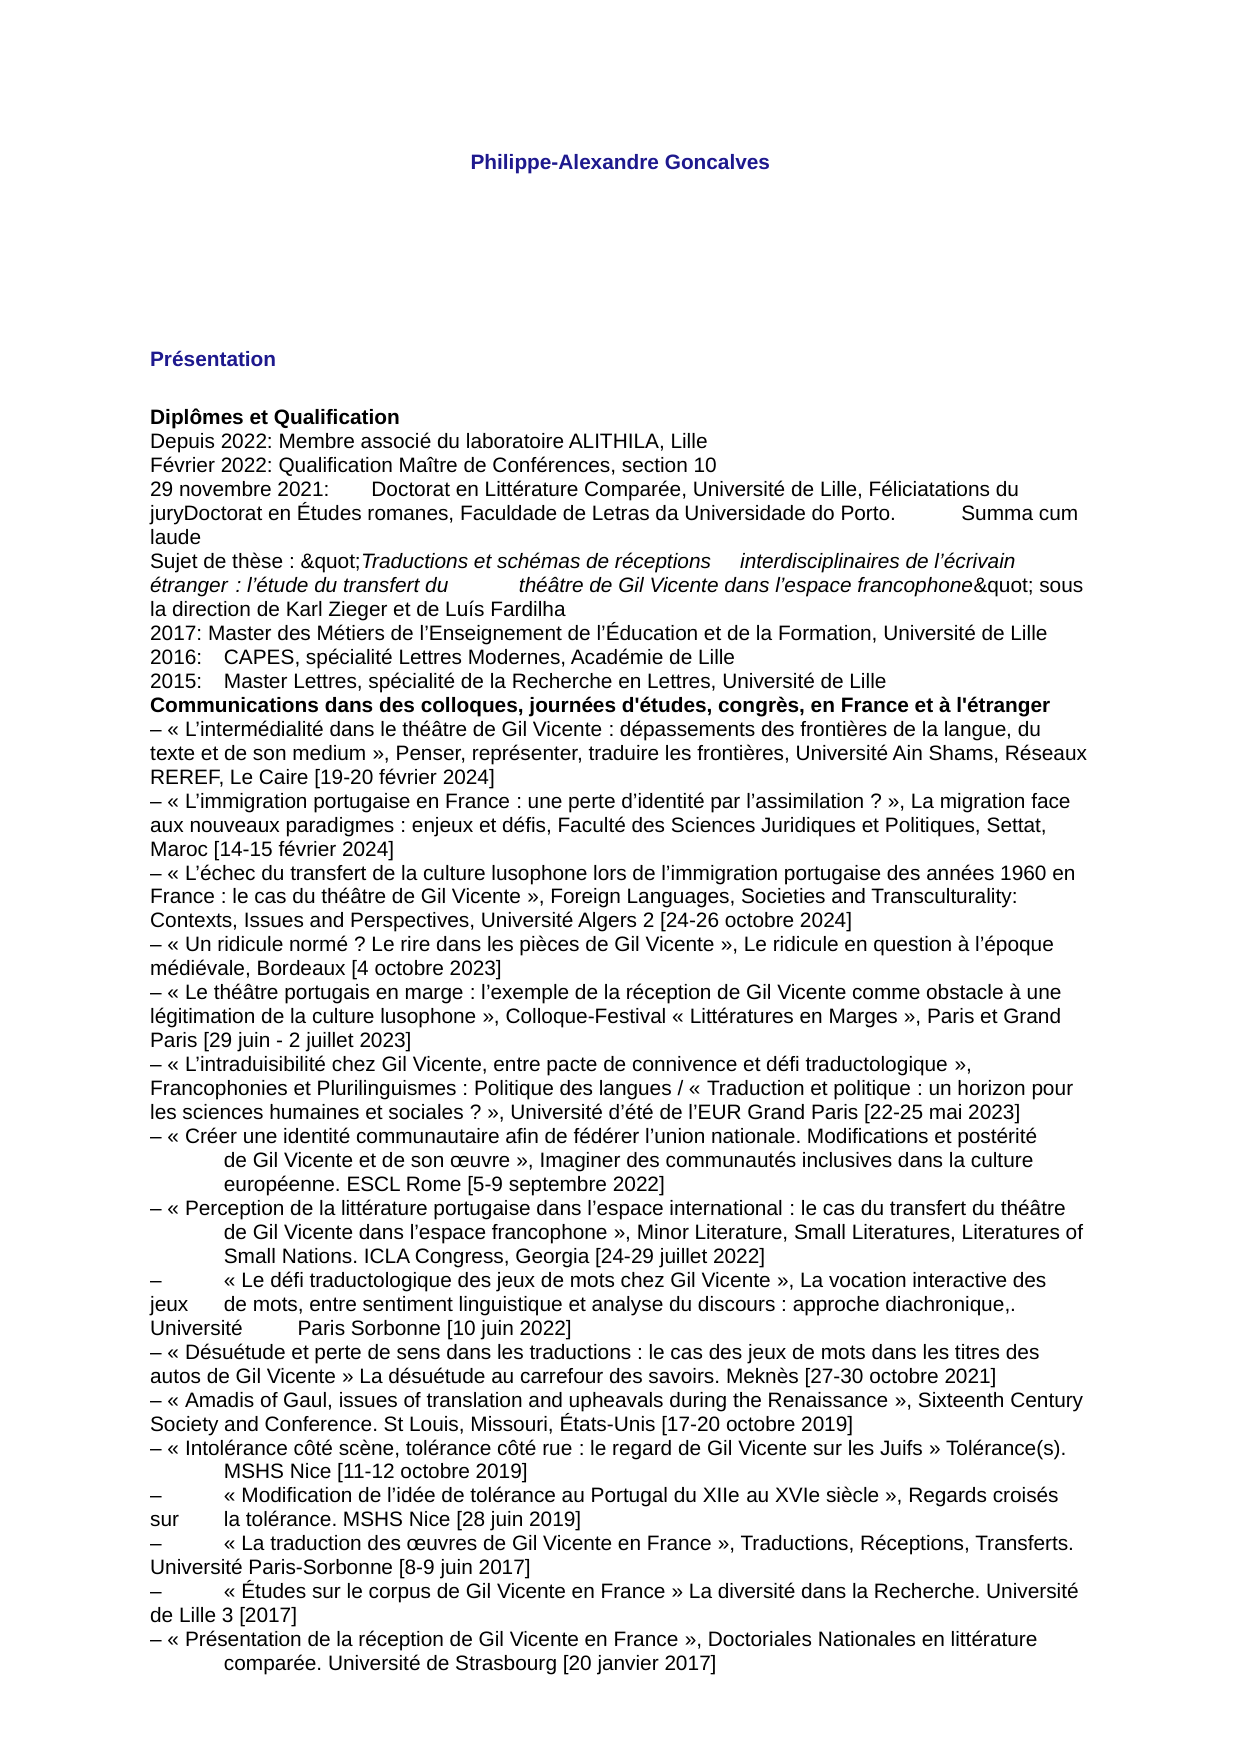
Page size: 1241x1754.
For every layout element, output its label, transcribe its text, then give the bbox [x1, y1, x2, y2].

subtitle Présentation [150, 347, 1090, 371]
text – « Un ridicule normé ? Le rire dans les pièces de Gil Vicente », Le ridicule en question à l’époque médiévale, Bordeaux [4 octobre 2023] [150, 932, 1090, 980]
text Février 2022: Qualification Maître de Conférences, section 10 [150, 453, 1090, 477]
text Diplômes et Qualification [150, 405, 1090, 429]
text 2017: Master des Métiers de l’Enseignement de l’Éducation et de la Formation, Université de Lille [150, 621, 1090, 645]
text Sujet de thèse : &quot;Traductions et schémas de réceptions interdisciplinaires de l’écrivain étranger : l’étude du transfert du théâtre de Gil Vicente dans l’espace francophone&quot; sous la direction de Karl Zieger et de Luís Fardilha [150, 549, 1090, 621]
text – « Le défi traductologique des jeux de mots chez Gil Vicente », La vocation interactive des jeux de mots, entre sentiment linguistique et analyse du discours : approche diachronique,. Université Paris Sorbonne [10 juin 2022] [150, 1268, 1090, 1339]
text 2015: Master Lettres, spécialité de la Recherche en Lettres, Université de Lille [150, 669, 1090, 693]
text – « Études sur le corpus de Gil Vicente en France » La diversité dans la Recherche. Université de Lille 3 [2017] [150, 1579, 1090, 1627]
text 29 novembre 2021: Doctorat en Littérature Comparée, Université de Lille, Féliciatations du juryDoctorat en Études romanes, Faculdade de Letras da Universidade do Porto. Summa cum laude [150, 477, 1090, 549]
text – « Désuétude et perte de sens dans les traductions : le cas des jeux de mots dans les titres des autos de Gil Vicente » La désuétude au carrefour des savoirs. Meknès [27-30 octobre 2021] [150, 1339, 1090, 1387]
text – « Amadis of Gaul, issues of translation and upheavals during the Renaissance », Sixteenth Century Society and Conference. St Louis, Missouri, États-Unis [17-20 octobre 2019] [150, 1387, 1090, 1435]
text – « Modification de l’idée de tolérance au Portugal du XIIe au XVIe siècle », Regards croisés sur la tolérance. MSHS Nice [28 juin 2019] [150, 1483, 1090, 1531]
text – « Perception de la littérature portugaise dans l’espace international : le cas du transfert du théâtre de Gil Vicente dans l’espace francophone », Minor Literature, Small Literatures, Literatures of Small Nations. ICLA Congress, Georgia [24-29 juillet 2022] [150, 1196, 1090, 1268]
text Depuis 2022: Membre associé du laboratoire ALITHILA, Lille [150, 429, 1090, 453]
subtitle Philippe-Alexandre Goncalves [150, 150, 1090, 174]
text – « Le théâtre portugais en marge : l’exemple de la réception de Gil Vicente comme obstacle à une légitimation de la culture lusophone », Colloque-Festival « Littératures en Marges », Paris et Grand Paris [29 juin - 2 juillet 2023] [150, 980, 1090, 1052]
text – « La traduction des œuvres de Gil Vicente en France », Traductions, Réceptions, Transferts. Université Paris-Sorbonne [8-9 juin 2017] [150, 1531, 1090, 1579]
text 2016: CAPES, spécialité Lettres Modernes, Académie de Lille [150, 645, 1090, 669]
text – « L’intraduisibilité chez Gil Vicente, entre pacte de connivence et défi traductologique », Francophonies et Plurilinguismes : Politique des langues / « Traduction et politique : un horizon pour les sciences humaines et sociales ? », Université d’été de l’EUR Grand Paris [22-25 mai 2023] [150, 1052, 1090, 1124]
text – « Intolérance côté scène, tolérance côté rue : le regard de Gil Vicente sur les Juifs » Tolérance(s). MSHS Nice [11-12 octobre 2019] [150, 1435, 1090, 1483]
text – « L’intermédialité dans le théâtre de Gil Vicente : dépassements des frontières de la langue, du texte et de son medium », Penser, représenter, traduire les frontières, Université Ain Shams, Réseaux REREF, Le Caire [19-20 février 2024] [150, 717, 1090, 788]
text – « L’échec du transfert de la culture lusophone lors de l’immigration portugaise des années 1960 en France : le cas du théâtre de Gil Vicente », Foreign Languages, Societies and Transculturality: Contexts, Issues and Perspectives, Université Algers 2 [24-26 octobre 2024] [150, 860, 1090, 932]
text – « Créer une identité communautaire afin de fédérer l’union nationale. Modifications et postérité de Gil Vicente et de son œuvre », Imaginer des communautés inclusives dans la culture européenne. ESCL Rome [5-9 septembre 2022] [150, 1124, 1090, 1196]
text – « Présentation de la réception de Gil Vicente en France », Doctoriales Nationales en littérature comparée. Université de Strasbourg [20 janvier 2017] [150, 1627, 1090, 1675]
text – « L’immigration portugaise en France : une perte d’identité par l’assimilation ? », La migration face aux nouveaux paradigmes : enjeux et défis, Faculté des Sciences Juridiques et Politiques, Settat, Maroc [14-15 février 2024] [150, 788, 1090, 860]
text Communications dans des colloques, journées d'études, congrès, en France et à l'étranger [150, 693, 1090, 717]
